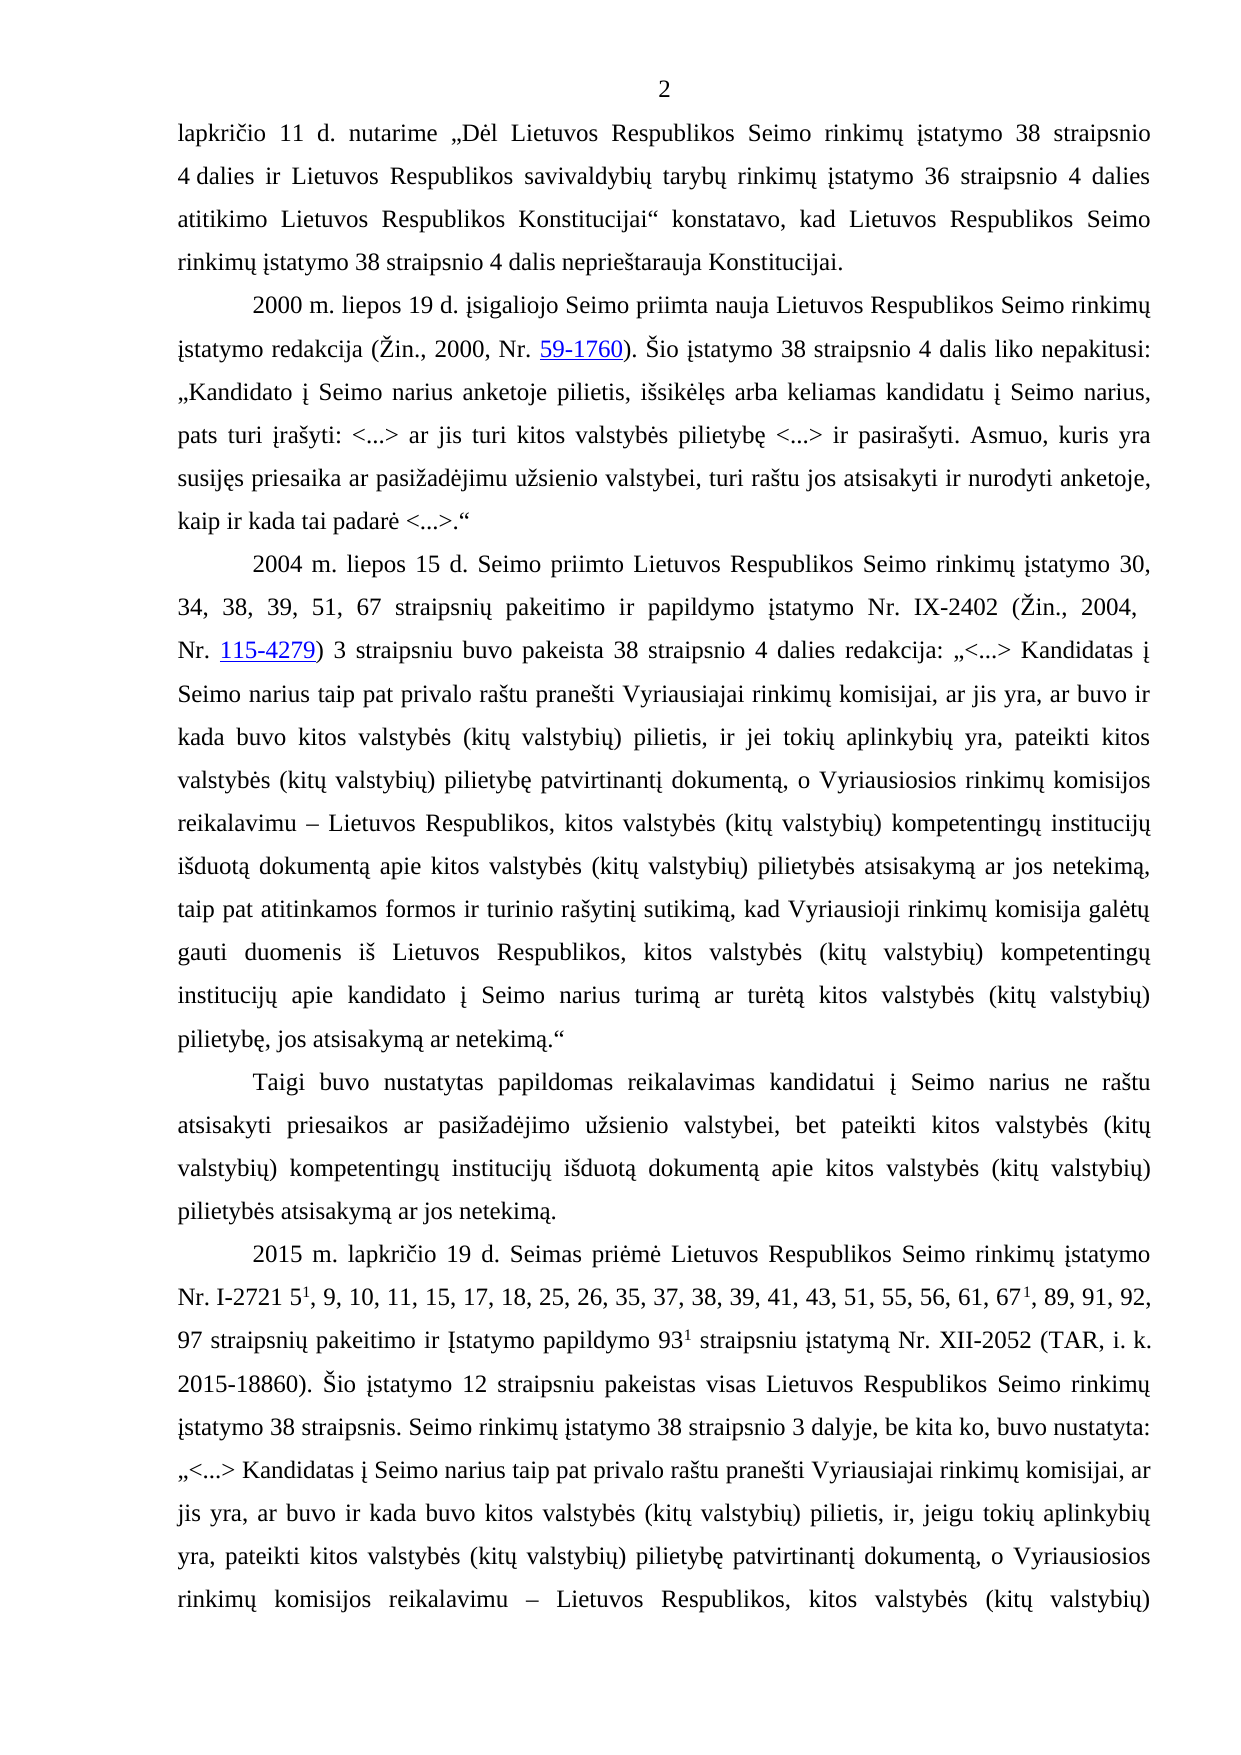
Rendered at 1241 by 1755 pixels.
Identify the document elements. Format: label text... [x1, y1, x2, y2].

text lapkričio 11 d. nutarime „Dėl Lietuvos Respublikos Seimo rinkimų įstatymo 38 straipsnio 4 dalies ir Lietuvos Respublikos savivaldybių tarybų rinkimų įstatymo 36 straipsnio 4 dalies atitikimo Lietuvos Respublikos Konstitucijai“ konstatavo, kad Lietuvos Respublikos Seimo rinkimų įstatymo 38 straipsnio 4 dalis neprieštarauja Konstitucijai. [177, 118, 1152, 276]
text 2015 m. lapkričio 19 d. Seimas priėmė Lietuvos Respublikos Seimo rinkimų įstatymo Nr. I-2721 51, 9, 10, 11, 15, 17, 18, 25, 26, 35, 37, 38, 39, 41, 43, 51, 55, 56, 61, 671, 89, 91, 92, 97 straipsnių pakeitimo ir Įstatymo papildymo 931 straipsniu įstatymą Nr. XII-2052 (TAR, i. k. 2015-18860). Šio įstatymo 12 straipsniu pakeistas visas Lietuvos Respublikos Seimo rinkimų įstatymo 38 straipsnis. Seimo rinkimų įstatymo 38 straipsnio 3 dalyje, be kita ko, buvo nustatyta: „<...> Kandidatas į Seimo narius taip pat privalo raštu pranešti Vyriausiajai rinkimų komisijai, ar jis yra, ar buvo ir kada buvo kitos valstybės (kitų valstybių) pilietis, ir, jeigu tokių aplinkybių yra, pateikti kitos valstybės (kitų valstybių) pilietybę patvirtinantį dokumentą, o Vyriausiosios rinkimų komisijos reikalavimu – Lietuvos Respublikos, kitos valstybės (kitų valstybių) [177, 1239, 1152, 1613]
text 2004 m. liepos 15 d. Seimo priimto Lietuvos Respublikos Seimo rinkimų įstatymo 30, 34, 38, 39, 51, 67 straipsnių pakeitimo ir papildymo įstatymo Nr. IX-2402 (Žin., 2004, Nr. 115-4279) 3 straipsniu buvo pakeista 38 straipsnio 4 dalies redakcija: „<...> Kandidatas į Seimo narius taip pat privalo raštu pranešti Vyriausiajai rinkimų komisijai, ar jis yra, ar buvo ir kada buvo kitos valstybės (kitų valstybių) pilietis, ir jei tokių aplinkybių yra, pateikti kitos valstybės (kitų valstybių) pilietybę patvirtinantį dokumentą, o Vyriausiosios rinkimų komisijos reikalavimu – Lietuvos Respublikos, kitos valstybės (kitų valstybių) kompetentingų institucijų išduotą dokumentą apie kitos valstybės (kitų valstybių) pilietybės atsisakymą ar jos netekimą, taip pat atitinkamos formos ir turinio rašytinį sutikimą, kad Vyriausioji rinkimų komisija galėtų gauti duomenis iš Lietuvos Respublikos, kitos valstybės (kitų valstybių) kompetentingų institucijų apie kandidato į Seimo narius turimą ar turėtą kitos valstybės (kitų valstybių) pilietybę, jos atsisakymą ar netekimą.“ [177, 549, 1152, 1052]
text Taigi buvo nustatytas papildomas reikalavimas kandidatui į Seimo narius ne raštu atsisakyti priesaikos ar pasižadėjimo užsienio valstybei, bet pateikti kitos valstybės (kitų valstybių) kompetentingų institucijų išduotą dokumentą apie kitos valstybės (kitų valstybių) pilietybės atsisakymą ar jos netekimą. [177, 1067, 1152, 1225]
text 2000 m. liepos 19 d. įsigaliojo Seimo priimta nauja Lietuvos Respublikos Seimo rinkimų įstatymo redakcija (Žin., 2000, Nr. 59-1760). Šio įstatymo 38 straipsnio 4 dalis liko nepakitusi: „Kandidato į Seimo narius anketoje pilietis, išsikėlęs arba keliamas kandidatu į Seimo narius, pats turi įrašyti: <...> ar jis turi kitos valstybės pilietybę <...> ir pasirašyti. Asmuo, kuris yra susijęs priesaika ar pasižadėjimu užsienio valstybei, turi raštu jos atsisakyti ir nurodyti anketoje, kaip ir kada tai padarė <...>.“ [177, 291, 1152, 535]
